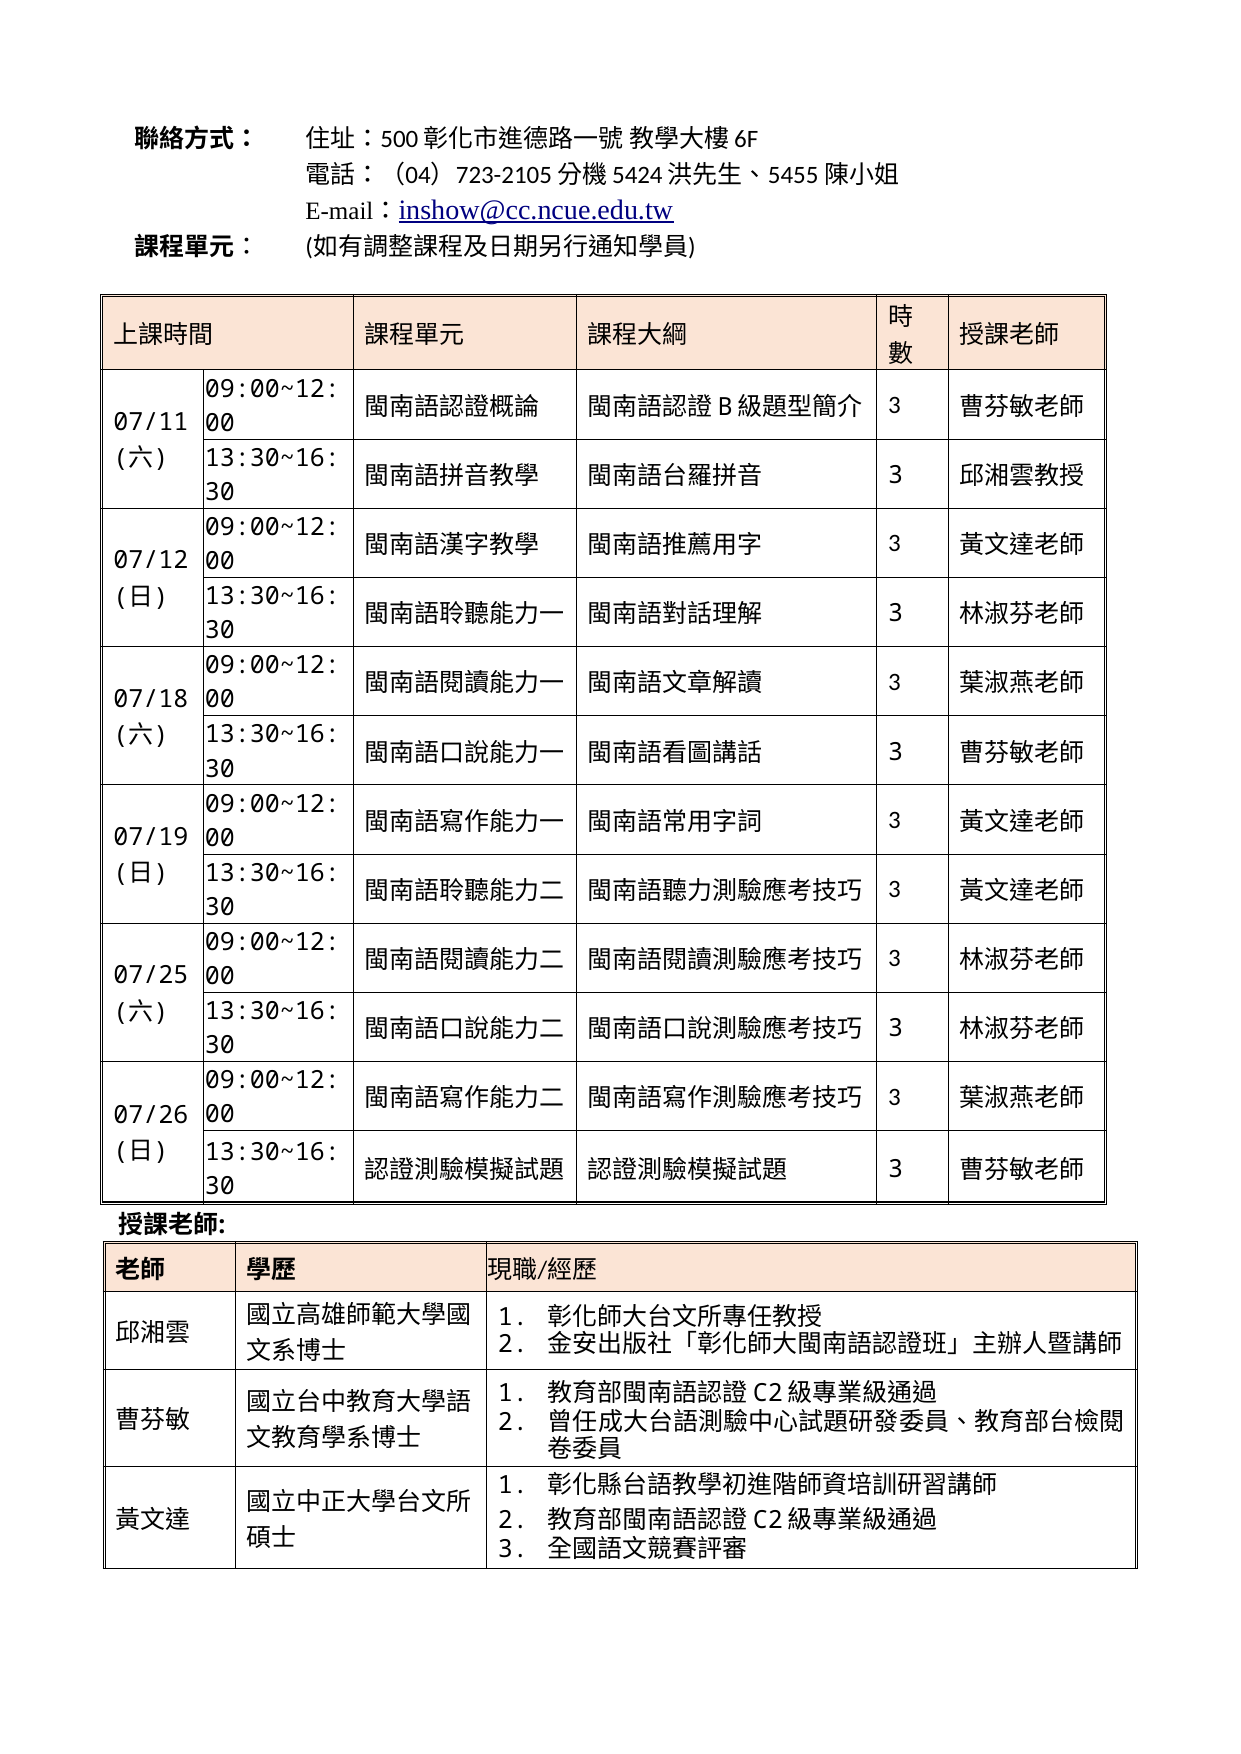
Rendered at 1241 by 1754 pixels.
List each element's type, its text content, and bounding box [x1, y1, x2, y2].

table_cell 國立高雄師範大學國文系博士 [236, 1292, 486, 1369]
table_cell 葉淑燕老師 [949, 1062, 1104, 1130]
table_cell 3 [877, 370, 948, 438]
table_header 課程單元 [354, 297, 576, 369]
table_cell 閩南語聽力測驗應考技巧 [577, 855, 876, 923]
table_cell 閩南語口說能力一 [354, 716, 576, 784]
table_cell 09:00~12:00 [204, 785, 353, 853]
table_cell 13:30~16:30 [204, 716, 353, 784]
table_cell 閩南語台羅拼音 [577, 440, 876, 508]
table_cell 林淑芬老師 [949, 578, 1104, 646]
table_cell 葉淑燕老師 [949, 647, 1104, 715]
table_cell 閩南語對話理解 [577, 578, 876, 646]
table_cell 黃文達老師 [949, 855, 1104, 923]
table_cell 住址：500彰化市進德路一號 教學大樓6F 電話：（04）723-2105分機5424洪先生、5455 陳小姐 E-mail：inshow@cc.ncue.edu.tw [294, 118, 1117, 227]
table_cell 3 [877, 1062, 948, 1130]
table_cell 曹芬敏老師 [949, 1131, 1104, 1201]
table_cell 13:30~16:30 [204, 993, 353, 1061]
table_cell 07/26 (日) [103, 1062, 203, 1201]
table_cell 13:30~16:30 [204, 578, 353, 646]
table_cell 3 [877, 440, 948, 508]
table_header 課程大綱 [577, 297, 876, 369]
table_cell 彰化縣台語教學初進階師資培訓研習講師 教育部閩南語認證C2級專業級通過 全國語文競賽評審 [487, 1467, 1135, 1568]
table_cell 認證測驗模擬試題 [354, 1131, 576, 1201]
table_header 學歷 [236, 1244, 486, 1291]
table_cell 13:30~16:30 [204, 440, 353, 508]
table_cell 閩南語文章解讀 [577, 647, 876, 715]
table_cell 閩南語聆聽能力二 [354, 855, 576, 923]
table_header 現職/經歷 [487, 1244, 1135, 1291]
table_cell 13:30~16:30 [204, 1131, 353, 1201]
table_cell 林淑芬老師 [949, 924, 1104, 992]
table_cell 曹芬敏 [106, 1370, 235, 1466]
table_cell 09:00~12:00 [204, 1062, 353, 1130]
table_cell 07/11 (六) [103, 370, 203, 508]
table_cell 3 [877, 578, 948, 646]
table_cell 3 [877, 855, 948, 923]
table_header [106, 1244, 235, 1291]
table_cell 07/18 (六) [103, 647, 203, 784]
table_cell 閩南語寫作能力一 [354, 785, 576, 853]
table_cell 邱湘雲 [106, 1292, 235, 1369]
table_cell 閩南語常用字詞 [577, 785, 876, 853]
table_header 授課老師 [949, 297, 1104, 369]
table_cell 課程單元： [123, 227, 294, 263]
table_cell 國立中正大學台文所碩士 [236, 1467, 486, 1568]
table_cell 曹芬敏老師 [949, 716, 1104, 784]
table_cell 國立台中教育大學語文教育學系博士 [236, 1370, 486, 1466]
text 授課老師: [118, 1204, 1122, 1241]
table_cell 教育部閩南語認證C2級專業級通過 曾任成大台語測驗中心試題研發委員、教育部台檢閱卷委員 [487, 1370, 1135, 1466]
table_cell 黃文達老師 [949, 509, 1104, 577]
table_cell 09:00~12:00 [204, 924, 353, 992]
table_cell 閩南語認證概論 [354, 370, 576, 438]
table_cell 閩南語拼音教學 [354, 440, 576, 508]
table_cell 3 [877, 993, 948, 1061]
table_cell 閩南語聆聽能力一 [354, 578, 576, 646]
table_cell 聯絡方式： [123, 118, 294, 227]
table_cell 彰化師大台文所專任教授 金安出版社「彰化師大閩南語認證班」主辦人暨講師 [487, 1292, 1135, 1369]
table_header 時數 [877, 297, 948, 369]
table_cell 黃文達老師 [949, 785, 1104, 853]
table_cell 閩南語漢字教學 [354, 509, 576, 577]
table_cell 3 [877, 647, 948, 715]
table_cell 閩南語看圖講話 [577, 716, 876, 784]
table_cell 09:00~12:00 [204, 509, 353, 577]
table_cell 認證測驗模擬試題 [577, 1131, 876, 1201]
table_cell 3 [877, 924, 948, 992]
table_cell 3 [877, 785, 948, 853]
table_cell 3 [877, 509, 948, 577]
table_cell 閩南語口說測驗應考技巧 [577, 993, 876, 1061]
table_cell 07/19 (日) [103, 785, 203, 923]
table_cell 邱湘雲教授 [949, 440, 1104, 508]
table_cell 3 [877, 716, 948, 784]
table_header 上課時間 [103, 297, 353, 369]
table_cell 閩南語推薦用字 [577, 509, 876, 577]
table_cell 閩南語閱讀測驗應考技巧 [577, 924, 876, 992]
table_cell 07/25 (六) [103, 924, 203, 1061]
table_cell 07/12 (日) [103, 509, 203, 646]
table_cell 閩南語閱讀能力二 [354, 924, 576, 992]
table_cell 閩南語寫作測驗應考技巧 [577, 1062, 876, 1130]
table_cell (如有調整課程及日期另行通知學員) [294, 227, 1117, 263]
table_cell 曹芬敏老師 [949, 370, 1104, 438]
table_header 老師 [115, 1249, 235, 1285]
table_cell 09:00~12:00 [204, 647, 353, 715]
table_cell 閩南語認證B級題型簡介 [577, 370, 876, 438]
table_cell 黃文達 [106, 1467, 235, 1568]
table_cell 09:00~12:00 [204, 370, 353, 438]
table_cell 閩南語口說能力二 [354, 993, 576, 1061]
table_cell 13:30~16:30 [204, 855, 353, 923]
table_cell 閩南語閱讀能力一 [354, 647, 576, 715]
table_cell 閩南語寫作能力二 [354, 1062, 576, 1130]
table_cell 林淑芬老師 [949, 993, 1104, 1061]
table_cell 3 [877, 1131, 948, 1201]
